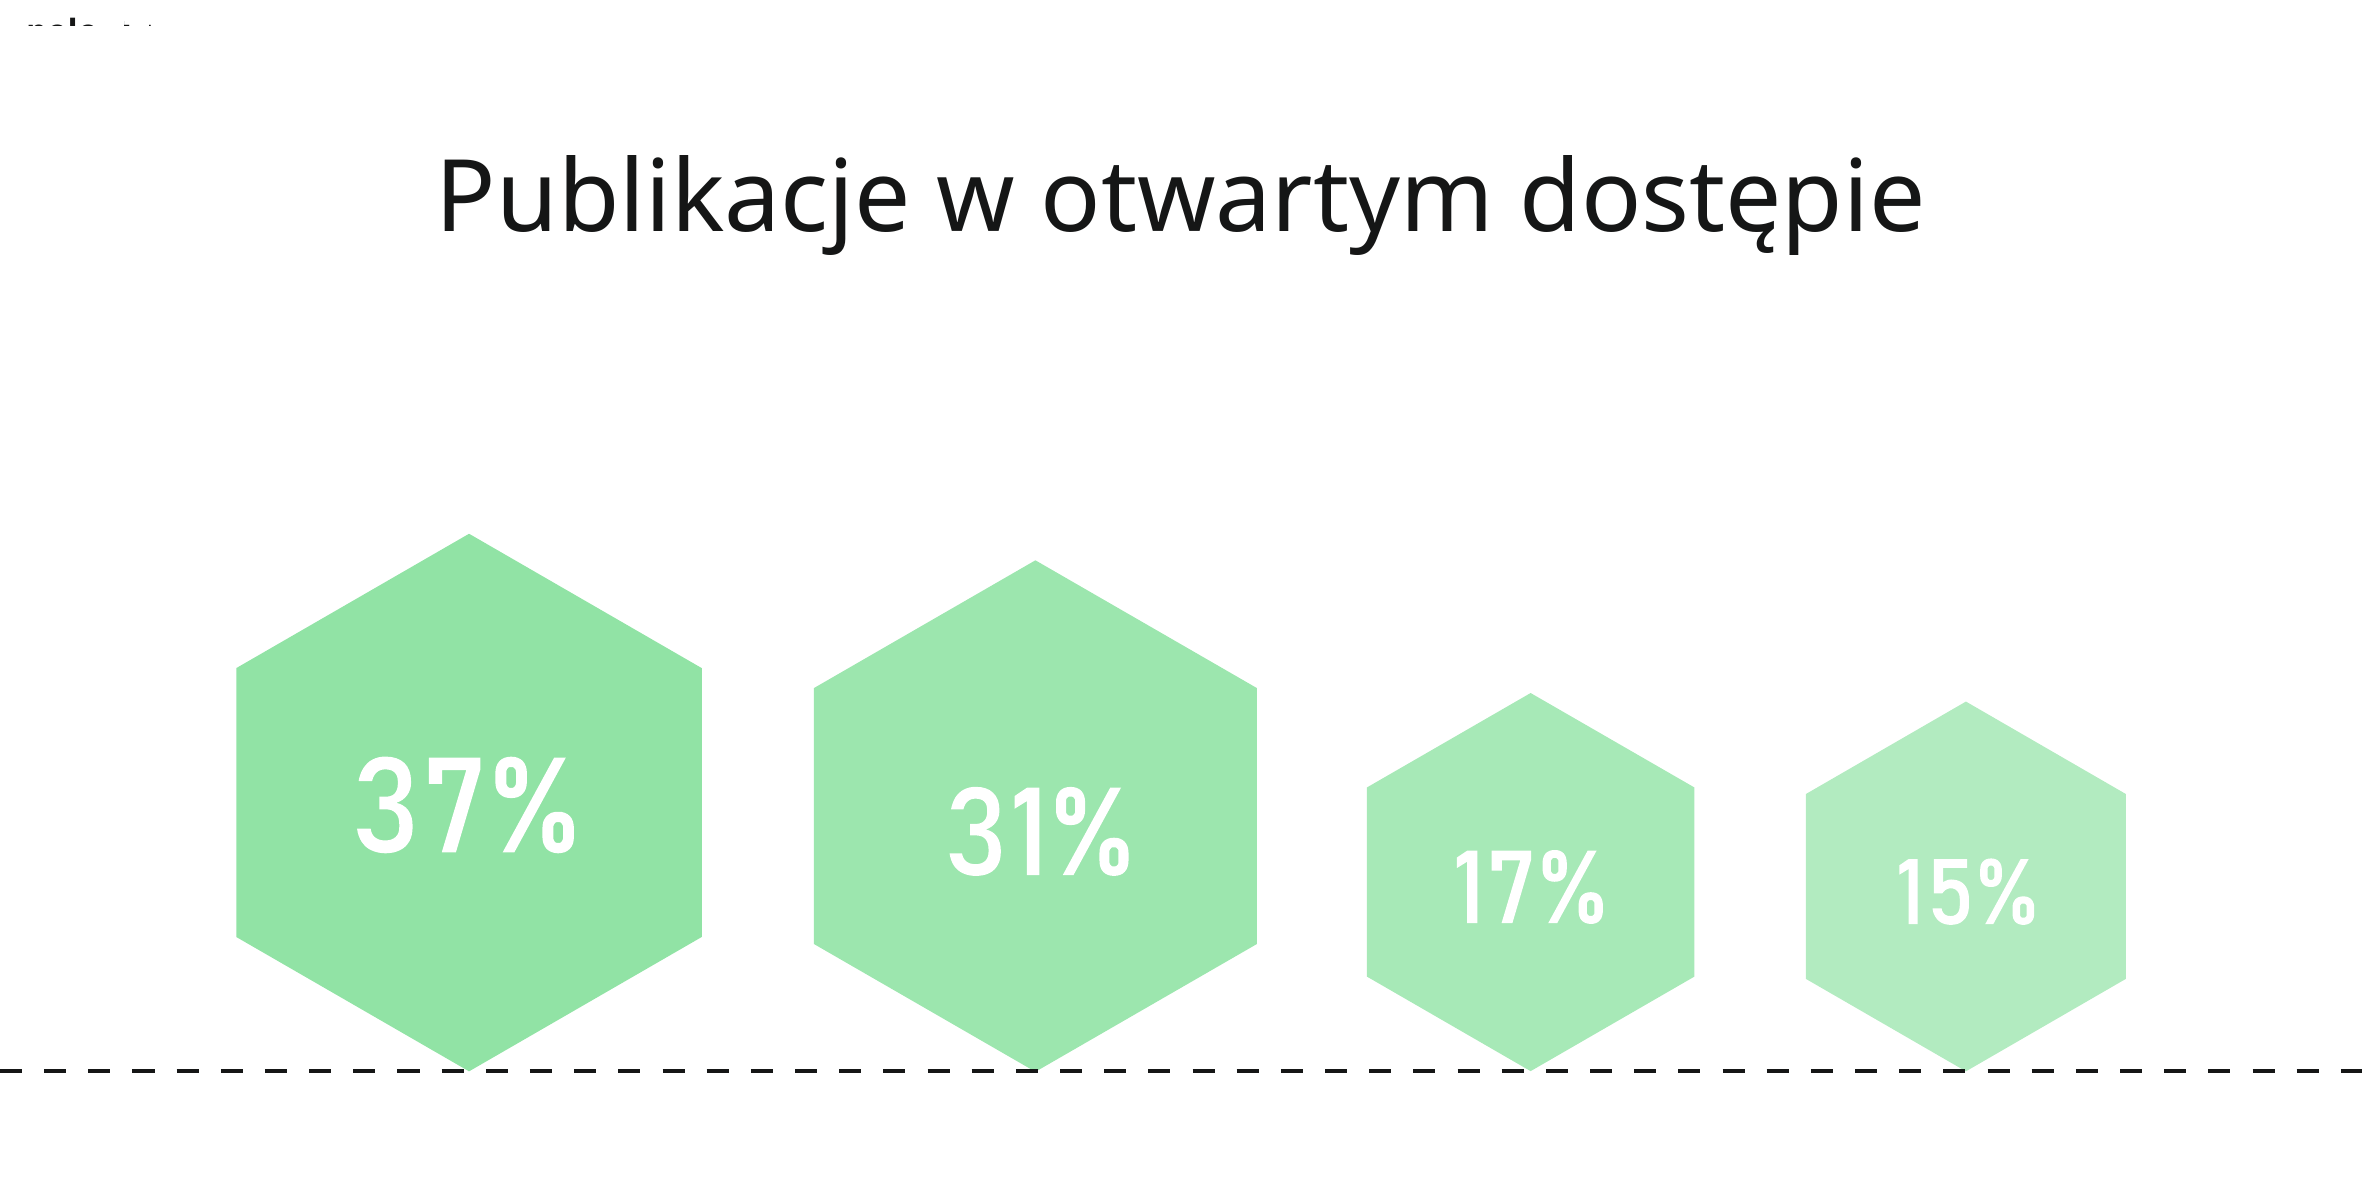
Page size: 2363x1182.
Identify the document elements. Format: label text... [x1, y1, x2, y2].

text połowa [15, 7, 109, 26]
text mniejszość [149, 7, 162, 26]
text wszystkie [124, 7, 134, 26]
text Publikacje w otwartym dostępie [211, 125, 2151, 261]
